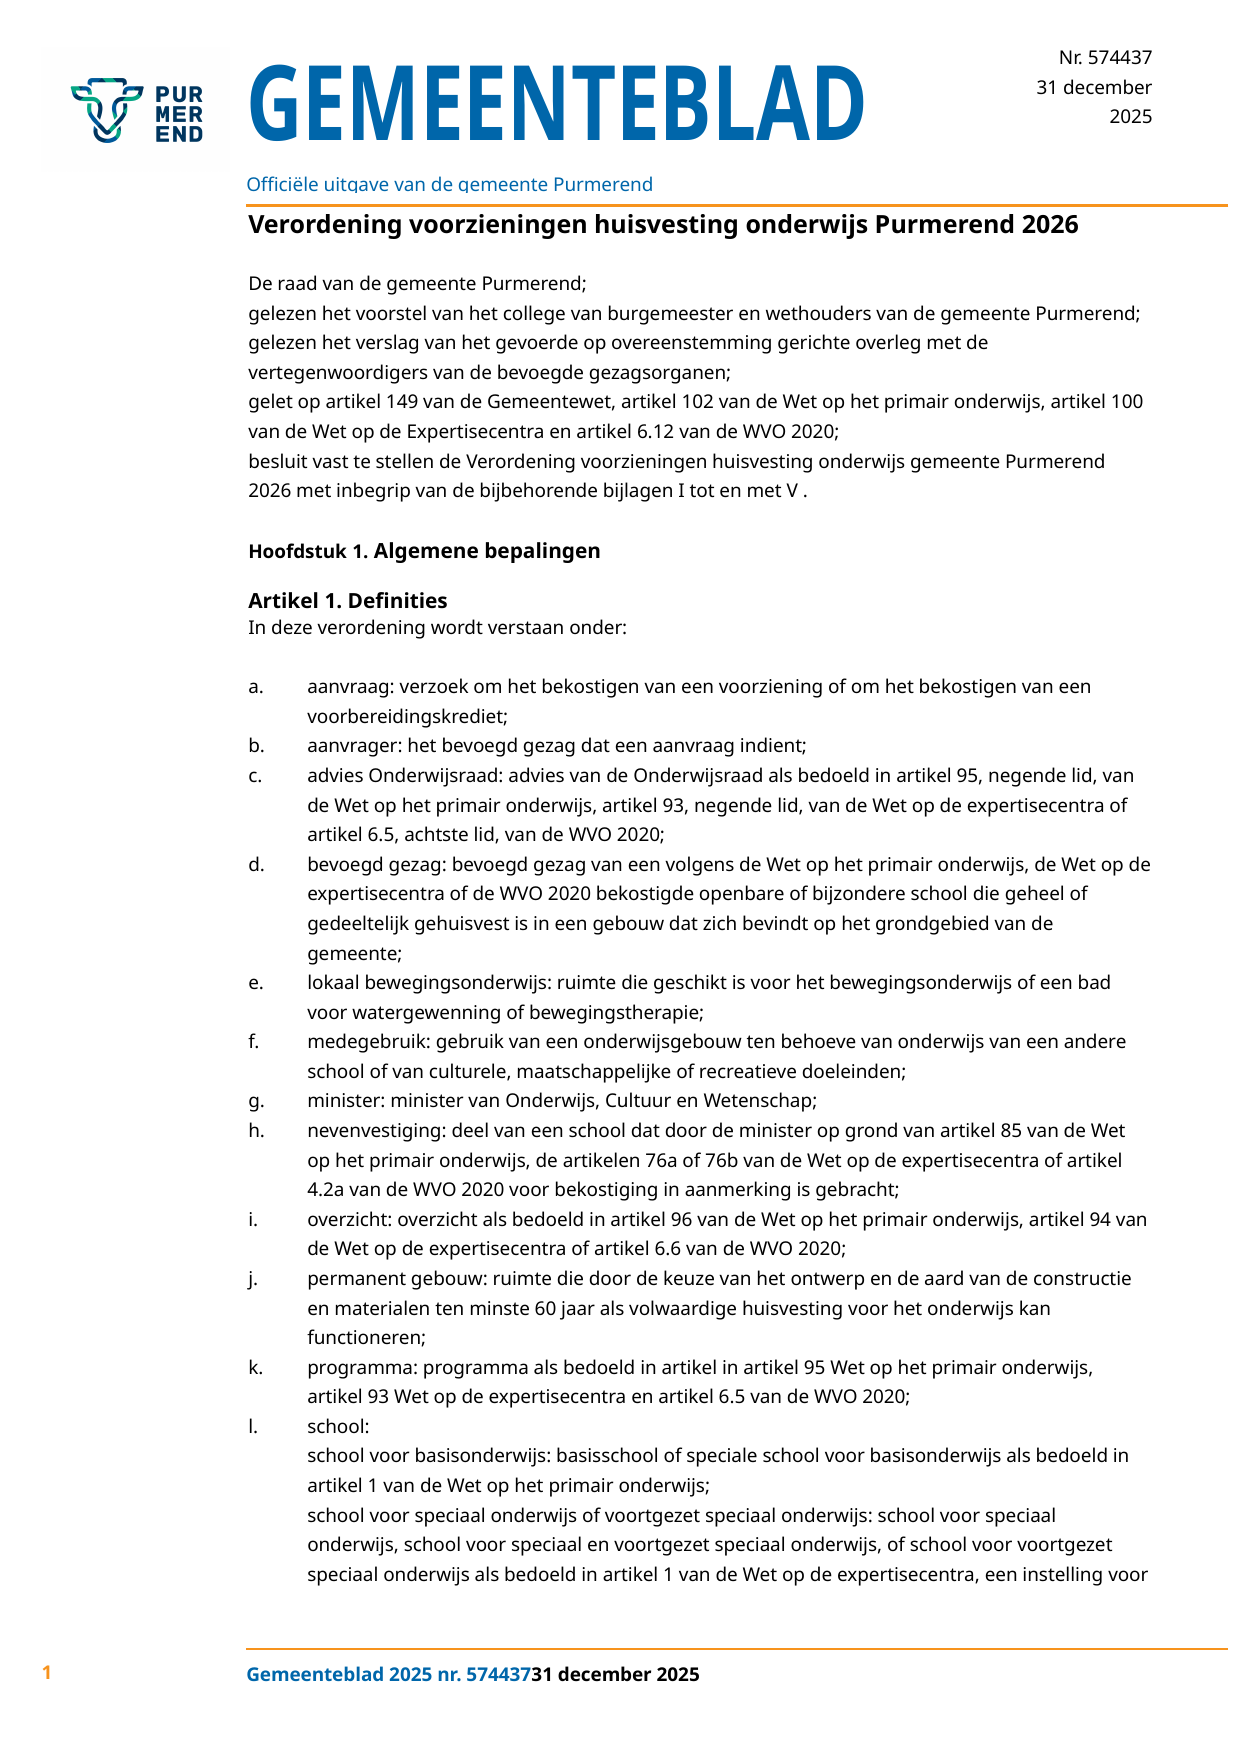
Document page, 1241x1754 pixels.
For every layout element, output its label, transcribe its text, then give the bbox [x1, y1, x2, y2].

list aanvraag: verzoek om het bekostigen van een voorziening of om het bekostigen van een voorbereidingskrediet; [248, 673, 1152, 729]
list bevoegd gezag: bevoegd gezag van een volgens de Wet op het primair onderwijs, de Wet op de expertisecentra of de WVO 2020 bekostigde openbare of bijzondere school die geheel of gedeeltelijk gehuisvest is in een gebouw dat zich bevindt op het grondgebied van de gemeente; [248, 851, 1152, 965]
list medegebruik: gebruik van een onderwijsgebouw ten behoeve van onderwijs van een andere school of van culturele, maatschappelijke of recreatieve doeleinden; [248, 1028, 1152, 1084]
text besluit vast te stellen de Verordening voorzieningen huisvesting onderwijs gemeente Purmerend 2026 met inbegrip van de bijbehorende bijlagen I tot en met V . [248, 448, 1152, 503]
text gelezen het voorstel van het college van burgemeester en wethouders van de gemeente Purmerend; [248, 300, 1152, 326]
picture [41, 47, 231, 172]
list nevenvestiging: deel van een school dat door de minister op grond van artikel 85 van de Wet op het primair onderwijs, de artikelen 76a of 76b van de Wet op de expertisecentra of artikel 4.2a van de WVO 2020 voor bekostiging in aanmerking is gebracht; [248, 1117, 1152, 1202]
list permanent gebouw: ruimte die door de keuze van het ontwerp en de aard van de constructie en materialen ten minste 60 jaar als volwaardige huisvesting voor het onderwijs kan functioneren; [248, 1265, 1152, 1350]
list school: [248, 1413, 1152, 1439]
text In deze verordening wordt verstaan onder: [248, 614, 1152, 640]
list minister: minister van Onderwijs, Cultuur en Wetenschap; [248, 1088, 1152, 1113]
list advies Onderwijsraad: advies van de Onderwijsraad als bedoeld in artikel 95, negende lid, van de Wet op het primair onderwijs, artikel 93, negende lid, van de Wet op de expertisecentra of artikel 6.5, achtste lid, van de WVO 2020; [248, 762, 1152, 847]
text gelet op artikel 149 van de Gemeentewet, artikel 102 van de Wet op het primair onderwijs, artikel 100 van de Wet op de Expertisecentra en artikel 6.12 van de WVO 2020; [248, 389, 1152, 444]
list lokaal bewegingsonderwijs: ruimte die geschikt is voor het bewegingsonderwijs of een bad voor watergewenning of bewegingstherapie; [248, 969, 1152, 1024]
list school voor speciaal onderwijs of voortgezet speciaal onderwijs: school voor speciaal onderwijs, school voor speciaal en voortgezet speciaal onderwijs, of school voor voortgezet speciaal onderwijs als bedoeld in artikel 1 van de Wet op de expertisecentra, een instelling voor [248, 1502, 1152, 1587]
list school voor basisonderwijs: basisschool of speciale school voor basisonderwijs als bedoeld in artikel 1 van de Wet op het primair onderwijs; [248, 1443, 1152, 1498]
text gelezen het verslag van het gevoerde op overeenstemming gerichte overleg met de vertegenwoordigers van de bevoegde gezagsorganen; [248, 329, 1152, 385]
text Verordening voorzieningen huisvesting onderwijs Purmerend 2026 [248, 207, 1152, 241]
text De raad van de gemeente Purmerend; [248, 270, 1152, 296]
list overzicht: overzicht als bedoeld in artikel 96 van de Wet op het primair onderwijs, artikel 94 van de Wet op de expertisecentra of artikel 6.6 van de WVO 2020; [248, 1206, 1152, 1261]
list aanvrager: het bevoegd gezag dat een aanvraag indient; [248, 733, 1152, 758]
list programma: programma als bedoeld in artikel in artikel 95 Wet op het primair onderwijs, artikel 93 Wet op de expertisecentra en artikel 6.5 van de WVO 2020; [248, 1354, 1152, 1409]
text Artikel 1. Definities [248, 586, 1152, 614]
text Hoofdstuk 1. Algemene bepalingen [248, 537, 1152, 565]
